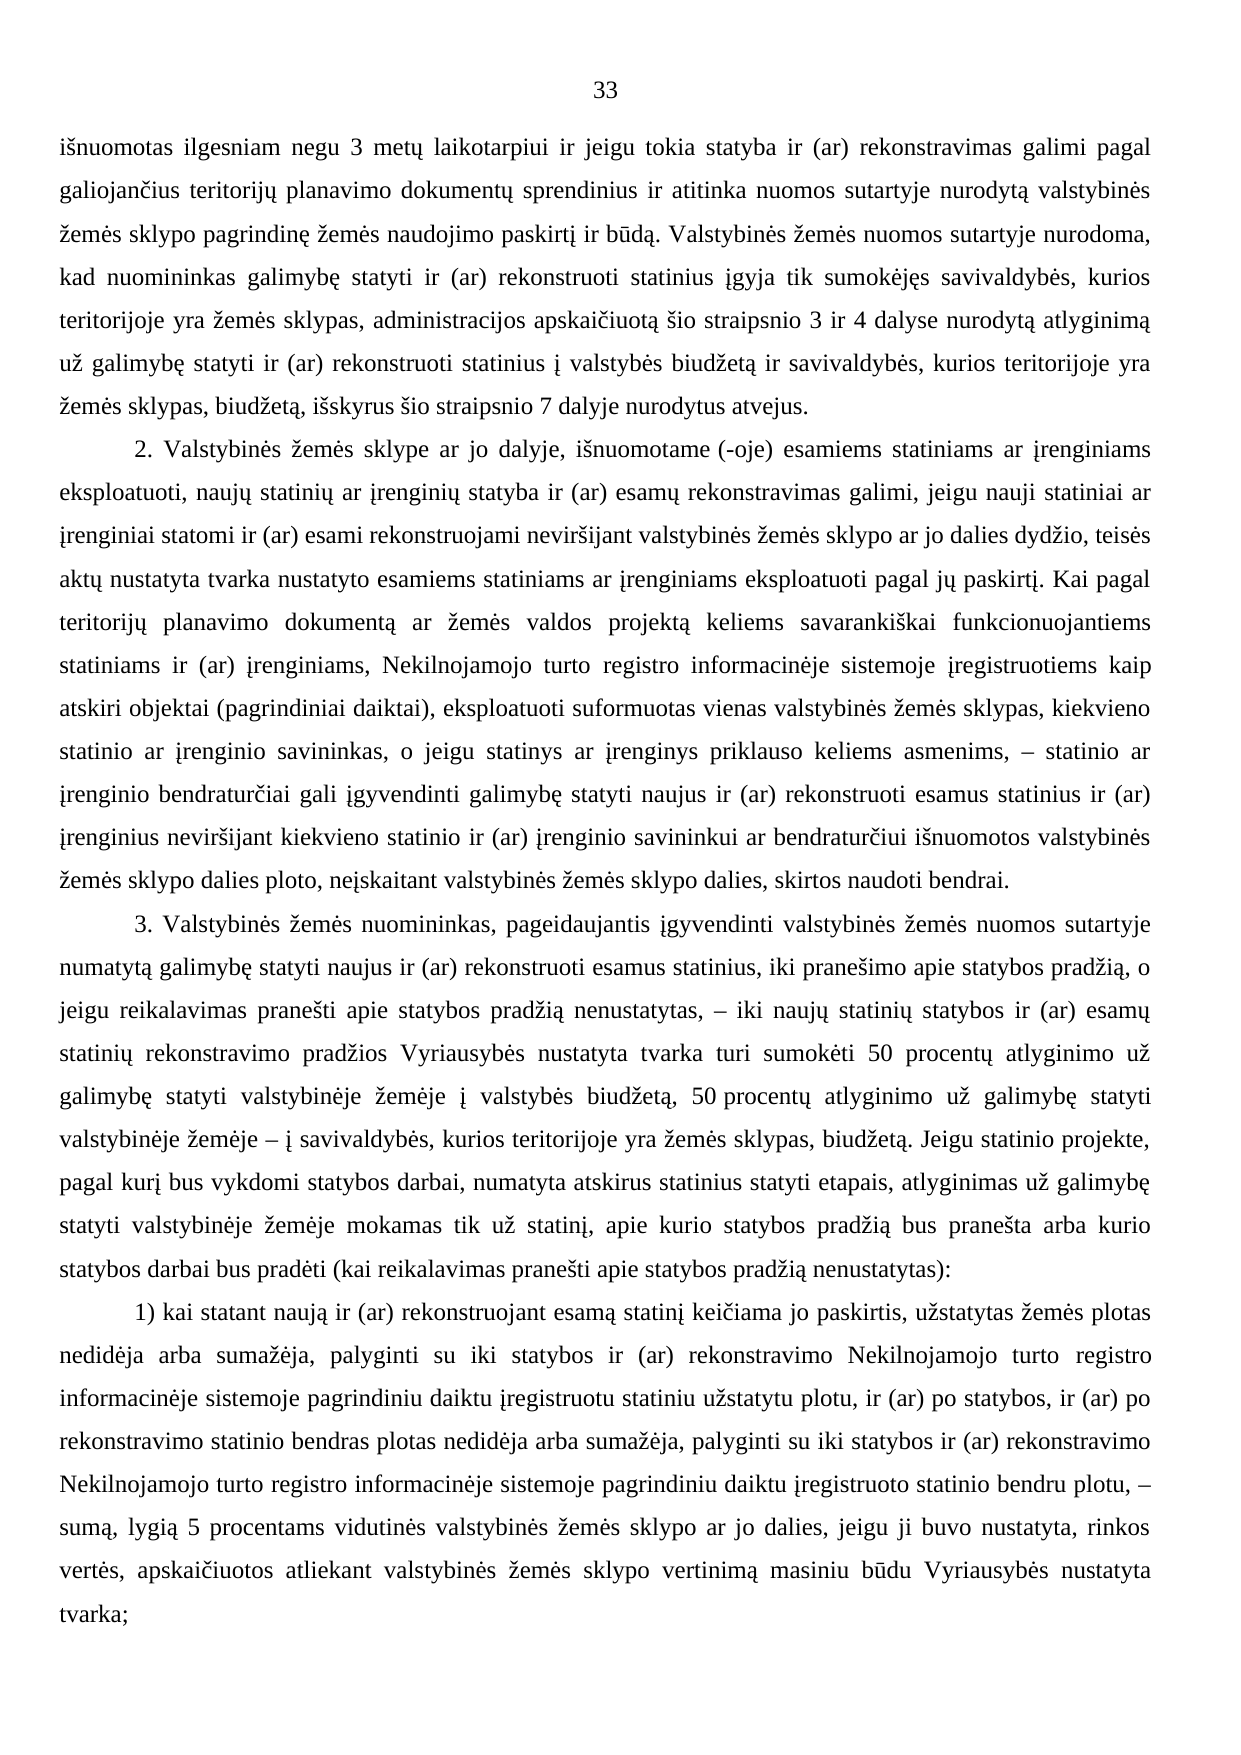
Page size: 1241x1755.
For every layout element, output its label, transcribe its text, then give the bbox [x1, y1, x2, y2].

text išnuomotas ilgesniam negu 3 metų laikotarpiui ir jeigu tokia statyba ir (ar) rekonstravimas galimi pagal galiojančius teritorijų planavimo dokumentų sprendinius ir atitinka nuomos sutartyje nurodytą valstybinės žemės sklypo pagrindinę žemės naudojimo paskirtį ir būdą. Valstybinės žemės nuomos sutartyje nurodoma, kad nuomininkas galimybę statyti ir (ar) rekonstruoti statinius įgyja tik sumokėjęs savivaldybės, kurios teritorijoje yra žemės sklypas, administracijos apskaičiuotą šio straipsnio 3 ir 4 dalyse nurodytą atlyginimą už galimybę statyti ir (ar) rekonstruoti statinius į valstybės biudžetą ir savivaldybės, kurios teritorijoje yra žemės sklypas, biudžetą, išskyrus šio straipsnio 7 dalyje nurodytus atvejus. [59, 132, 1152, 420]
text 2. Valstybinės žemės sklype ar jo dalyje, išnuomotame (-oje) esamiems statiniams ar įrenginiams eksploatuoti, naujų statinių ar įrenginių statyba ir (ar) esamų rekonstravimas galimi, jeigu nauji statiniai ar įrenginiai statomi ir (ar) esami rekonstruojami neviršijant valstybinės žemės sklypo ar jo dalies dydžio, teisės aktų nustatyta tvarka nustatyto esamiems statiniams ar įrenginiams eksploatuoti pagal jų paskirtį. Kai pagal teritorijų planavimo dokumentą ar žemės valdos projektą keliems savarankiškai funkcionuojantiems statiniams ir (ar) įrenginiams, Nekilnojamojo turto registro informacinėje sistemoje įregistruotiems kaip atskiri objektai (pagrindiniai daiktai), eksploatuoti suformuotas vienas valstybinės žemės sklypas, kiekvieno statinio ar įrenginio savininkas, o jeigu statinys ar įrenginys priklauso keliems asmenims, – statinio ar įrenginio bendraturčiai gali įgyvendinti galimybę statyti naujus ir (ar) rekonstruoti esamus statinius ir (ar) įrenginius neviršijant kiekvieno statinio ir (ar) įrenginio savininkui ar bendraturčiui išnuomotos valstybinės žemės sklypo dalies ploto, neįskaitant valstybinės žemės sklypo dalies, skirtos naudoti bendrai. [59, 434, 1152, 894]
text 3. Valstybinės žemės nuomininkas, pageidaujantis įgyvendinti valstybinės žemės nuomos sutartyje numatytą galimybę statyti naujus ir (ar) rekonstruoti esamus statinius, iki pranešimo apie statybos pradžią, o jeigu reikalavimas pranešti apie statybos pradžią nenustatytas, – iki naujų statinių statybos ir (ar) esamų statinių rekonstravimo pradžios Vyriausybės nustatyta tvarka turi sumokėti 50 procentų atlyginimo už galimybę statyti valstybinėje žemėje į valstybės biudžetą, 50 procentų atlyginimo už galimybę statyti valstybinėje žemėje – į savivaldybės, kurios teritorijoje yra žemės sklypas, biudžetą. Jeigu statinio projekte, pagal kurį bus vykdomi statybos darbai, numatyta atskirus statinius statyti etapais, atlyginimas už galimybę statyti valstybinėje žemėje mokamas tik už statinį, apie kurio statybos pradžią bus pranešta arba kurio statybos darbai bus pradėti (kai reikalavimas pranešti apie statybos pradžią nenustatytas): [59, 909, 1152, 1282]
text 1) kai statant naują ir (ar) rekonstruojant esamą statinį keičiama jo paskirtis, užstatytas žemės plotas nedidėja arba sumažėja, palyginti su iki statybos ir (ar) rekonstravimo Nekilnojamojo turto registro informacinėje sistemoje pagrindiniu daiktu įregistruotu statiniu užstatytu plotu, ir (ar) po statybos, ir (ar) po rekonstravimo statinio bendras plotas nedidėja arba sumažėja, palyginti su iki statybos ir (ar) rekonstravimo Nekilnojamojo turto registro informacinėje sistemoje pagrindiniu daiktu įregistruoto statinio bendru plotu, – sumą, lygią 5 procentams vidutinės valstybinės žemės sklypo ar jo dalies, jeigu ji buvo nustatyta, rinkos vertės, apskaičiuotos atliekant valstybinės žemės sklypo vertinimą masiniu būdu Vyriausybės nustatyta tvarka; [59, 1297, 1152, 1627]
